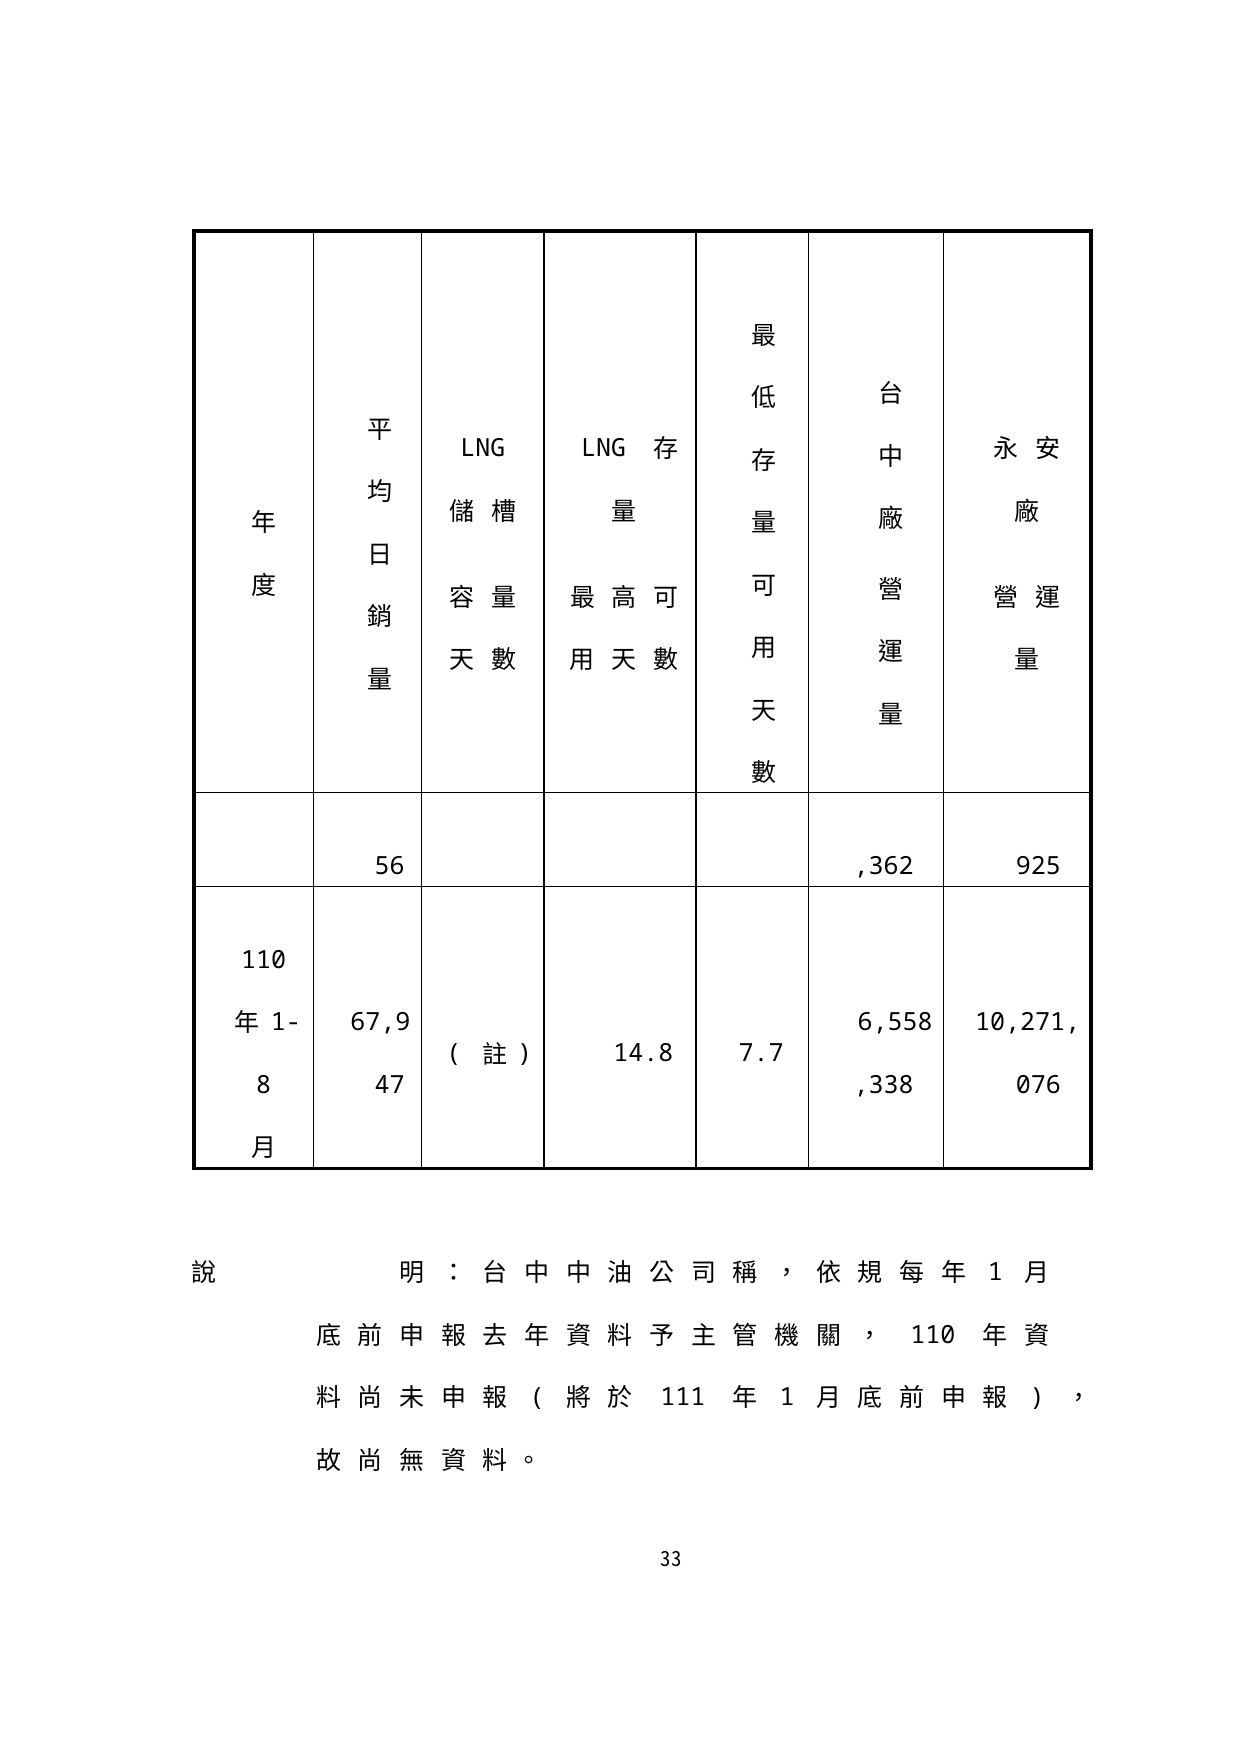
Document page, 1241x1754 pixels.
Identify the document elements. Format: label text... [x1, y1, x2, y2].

table_header 最低存量 可用天數 [697, 233, 808, 792]
table_header 永安廠 營運量 [944, 233, 1089, 792]
table_cell 14.8 [545, 887, 695, 1167]
table_cell [196, 793, 313, 886]
table_cell [422, 793, 543, 886]
table_cell 925 [944, 793, 1089, 886]
text 說 明：台中中油公司稱，依規每年1月底前申報去年資料予主管機關，110年資料尚未申報(將於111年1月底前申報)，故尚無資料。 [183, 1229, 1058, 1479]
table_header 年度 [196, 233, 313, 792]
table_header LNG儲槽 容量天數 [422, 233, 543, 792]
table_cell 67,947 [314, 887, 421, 1167]
table_header 平均日銷量 [314, 233, 421, 792]
table_cell ,362 [809, 793, 943, 886]
table_cell [545, 793, 695, 886]
table_header LNG存量 最高可用天數 [545, 233, 695, 792]
table_cell [697, 793, 808, 886]
table_cell 56 [314, 793, 421, 886]
table_cell 7.7 [697, 887, 808, 1167]
table_header 台中廠 營運量 [809, 233, 943, 792]
table_cell (註) [422, 887, 543, 1167]
table_cell 6,558,338 [809, 887, 943, 1167]
table_cell 10,271,076 [944, 887, 1089, 1167]
table_cell 110年1-8月 [196, 887, 313, 1167]
